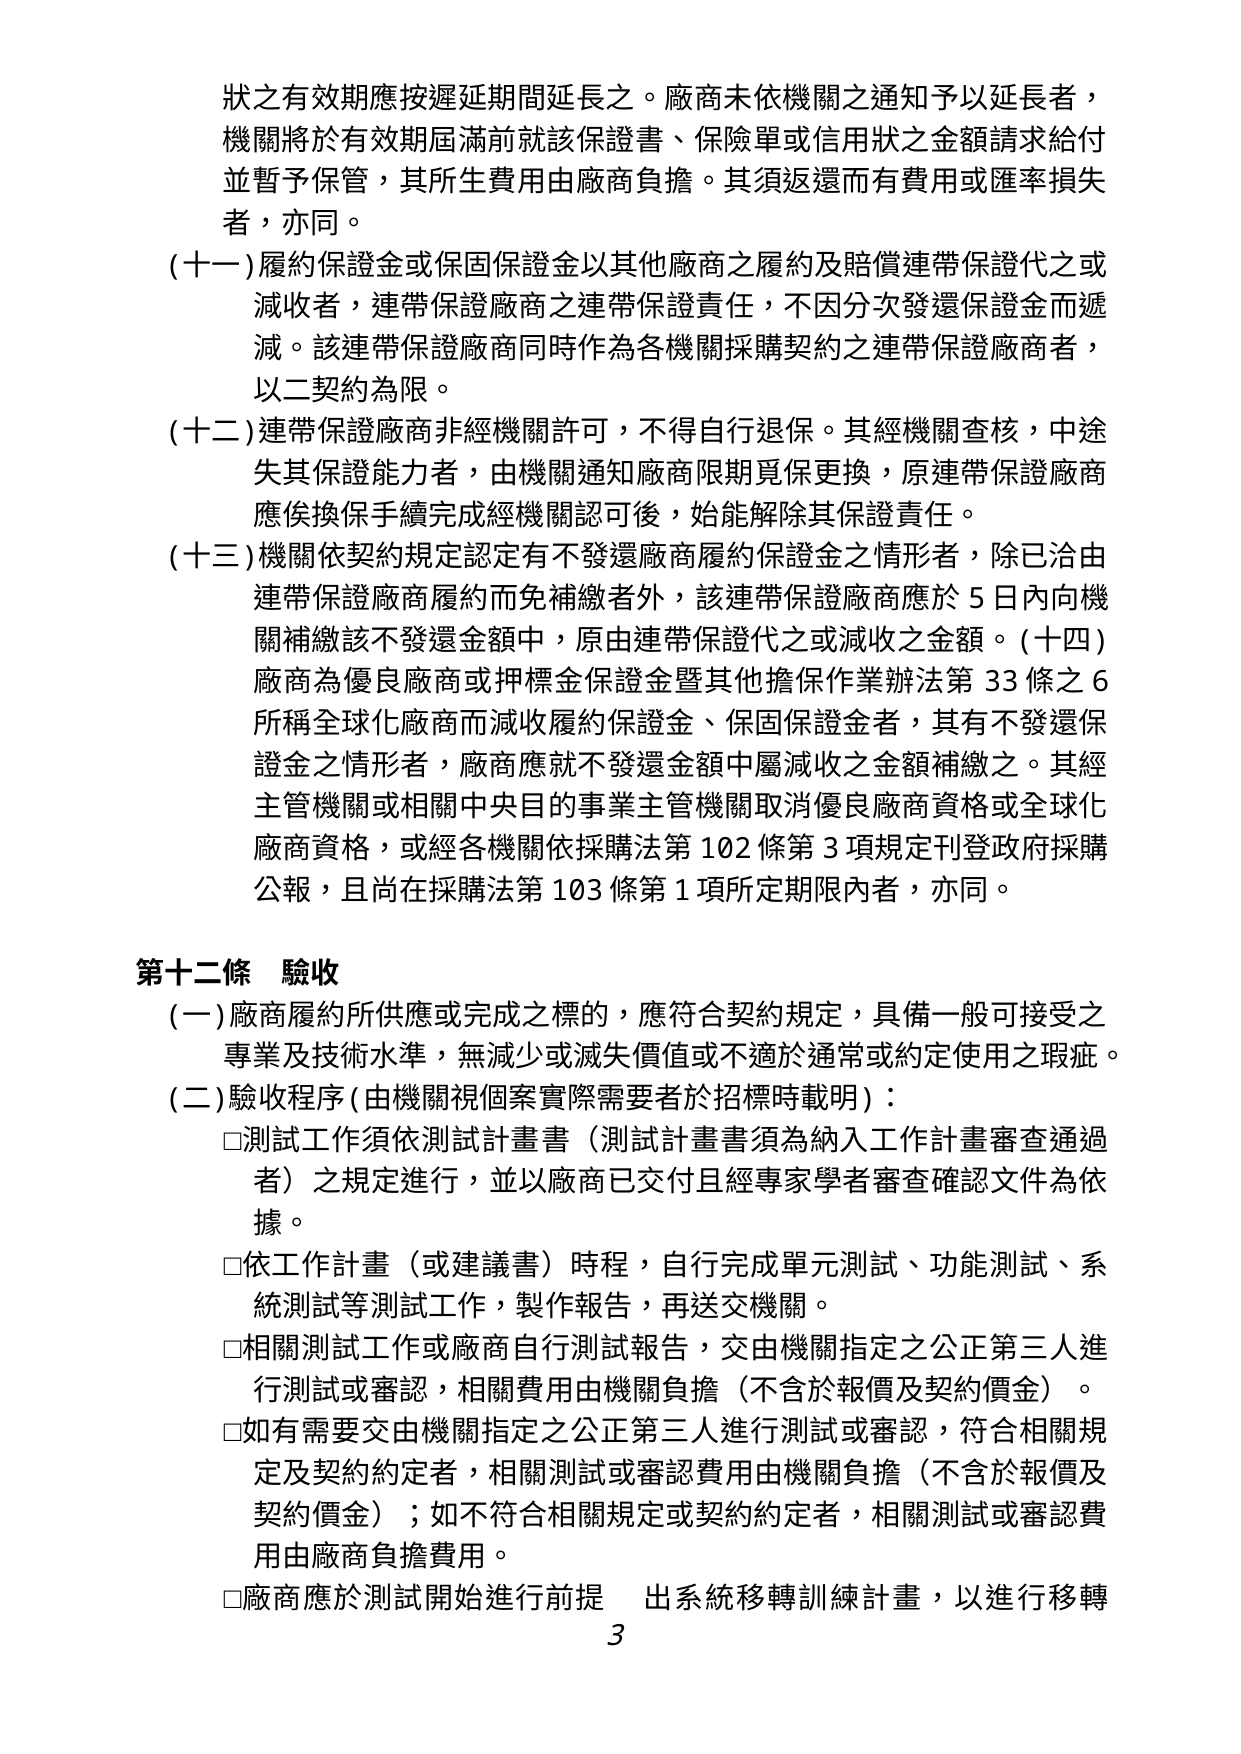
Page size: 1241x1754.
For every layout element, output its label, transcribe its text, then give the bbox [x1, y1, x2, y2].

text □依工作計畫（或建議書）時程，自行完成單元測試、功能測試、系統測試等測試工作，製作報告，再送交機關。 [223, 1242, 1109, 1325]
text (一)廠商履約所供應或完成之標的，應符合契約規定，具備一般可接受之專業及技術水準，無減少或滅失價值或不適於通常或約定使用之瑕疵。 [164, 992, 1109, 1075]
text □如有需要交由機關指定之公正第三人進行測試或審認，符合相關規定及契約約定者，相關測試或審認費用由機關負擔（不含於報價及契約價金）；如不符合相關規定或契約約定者，相關測試或審認費用由廠商負擔費用。 [223, 1408, 1109, 1575]
text (十三)機關依契約規定認定有不發還廠商履約保證金之情形者，除已洽由連帶保證廠商履約而免補繳者外，該連帶保證廠商應於5日內向機關補繳該不發還金額中，原由連帶保證代之或減收之金額。(十四)廠商為優良廠商或押標金保證金暨其他擔保作業辦法第33條之6所稱全球化廠商而減收履約保證金、保固保證金者，其有不發還保證金之情形者，廠商應就不發還金額中屬減收之金額補繳之。其經主管機關或相關中央目的事業主管機關取消優良廠商資格或全球化廠商資格，或經各機關依採購法第102條第3項規定刊登政府採購公報，且尚在採購法第103條第1項所定期限內者，亦同。 [164, 533, 1109, 908]
text (二)驗收程序(由機關視個案實際需要者於招標時載明)： [164, 1075, 1109, 1117]
text (十二)連帶保證廠商非經機關許可，不得自行退保。其經機關查核，中途失其保證能力者，由機關通知廠商限期覓保更換，原連帶保證廠商應俟換保手續完成經機關認可後，始能解除其保證責任。 [164, 408, 1109, 533]
text □相關測試工作或廠商自行測試報告，交由機關指定之公正第三人進行測試或審認，相關費用由機關負擔（不含於報價及契約價金）。 [223, 1325, 1109, 1408]
text (十一)履約保證金或保固保證金以其他廠商之履約及賠償連帶保證代之或減收者，連帶保證廠商之連帶保證責任，不因分次發還保證金而遞減。該連帶保證廠商同時作為各機關採購契約之連帶保證廠商者，以二契約為限。 [164, 242, 1109, 408]
text 第十二條 驗收 [135, 950, 1109, 992]
text □測試工作須依測試計畫書（測試計畫書須為納入工作計畫審查通過者）之規定進行，並以廠商已交付且經專家學者審查確認文件為依據。 [223, 1117, 1109, 1242]
text 廠商未依契約規定期限履約或因可歸責於廠商之事由，致有無法於保證書、保險單或信用狀有效期內完成履約之虞，或機關無法於保證書、保險單或信用狀有效期內完成驗收者，該保證書、保險單或信用狀之有效期應按遲延期間延長之。廠商未依機關之通知予以延長者，機關將於有效期屆滿前就該保證書、保險單或信用狀之金額請求給付並暫予保管，其所生費用由廠商負擔。其須返還而有費用或匯率損失者，亦同。 [222, 75, 1109, 242]
text □廠商應於測試開始進行前提出系統移轉訓練計畫，以進行移轉訓練。廠商應負責提供訓練教室及相關軟、硬體設備資訊，以便研擬系統移轉訓練計畫及安排課程，並確認機關人員系統操作可行性。 [223, 1575, 1109, 1617]
